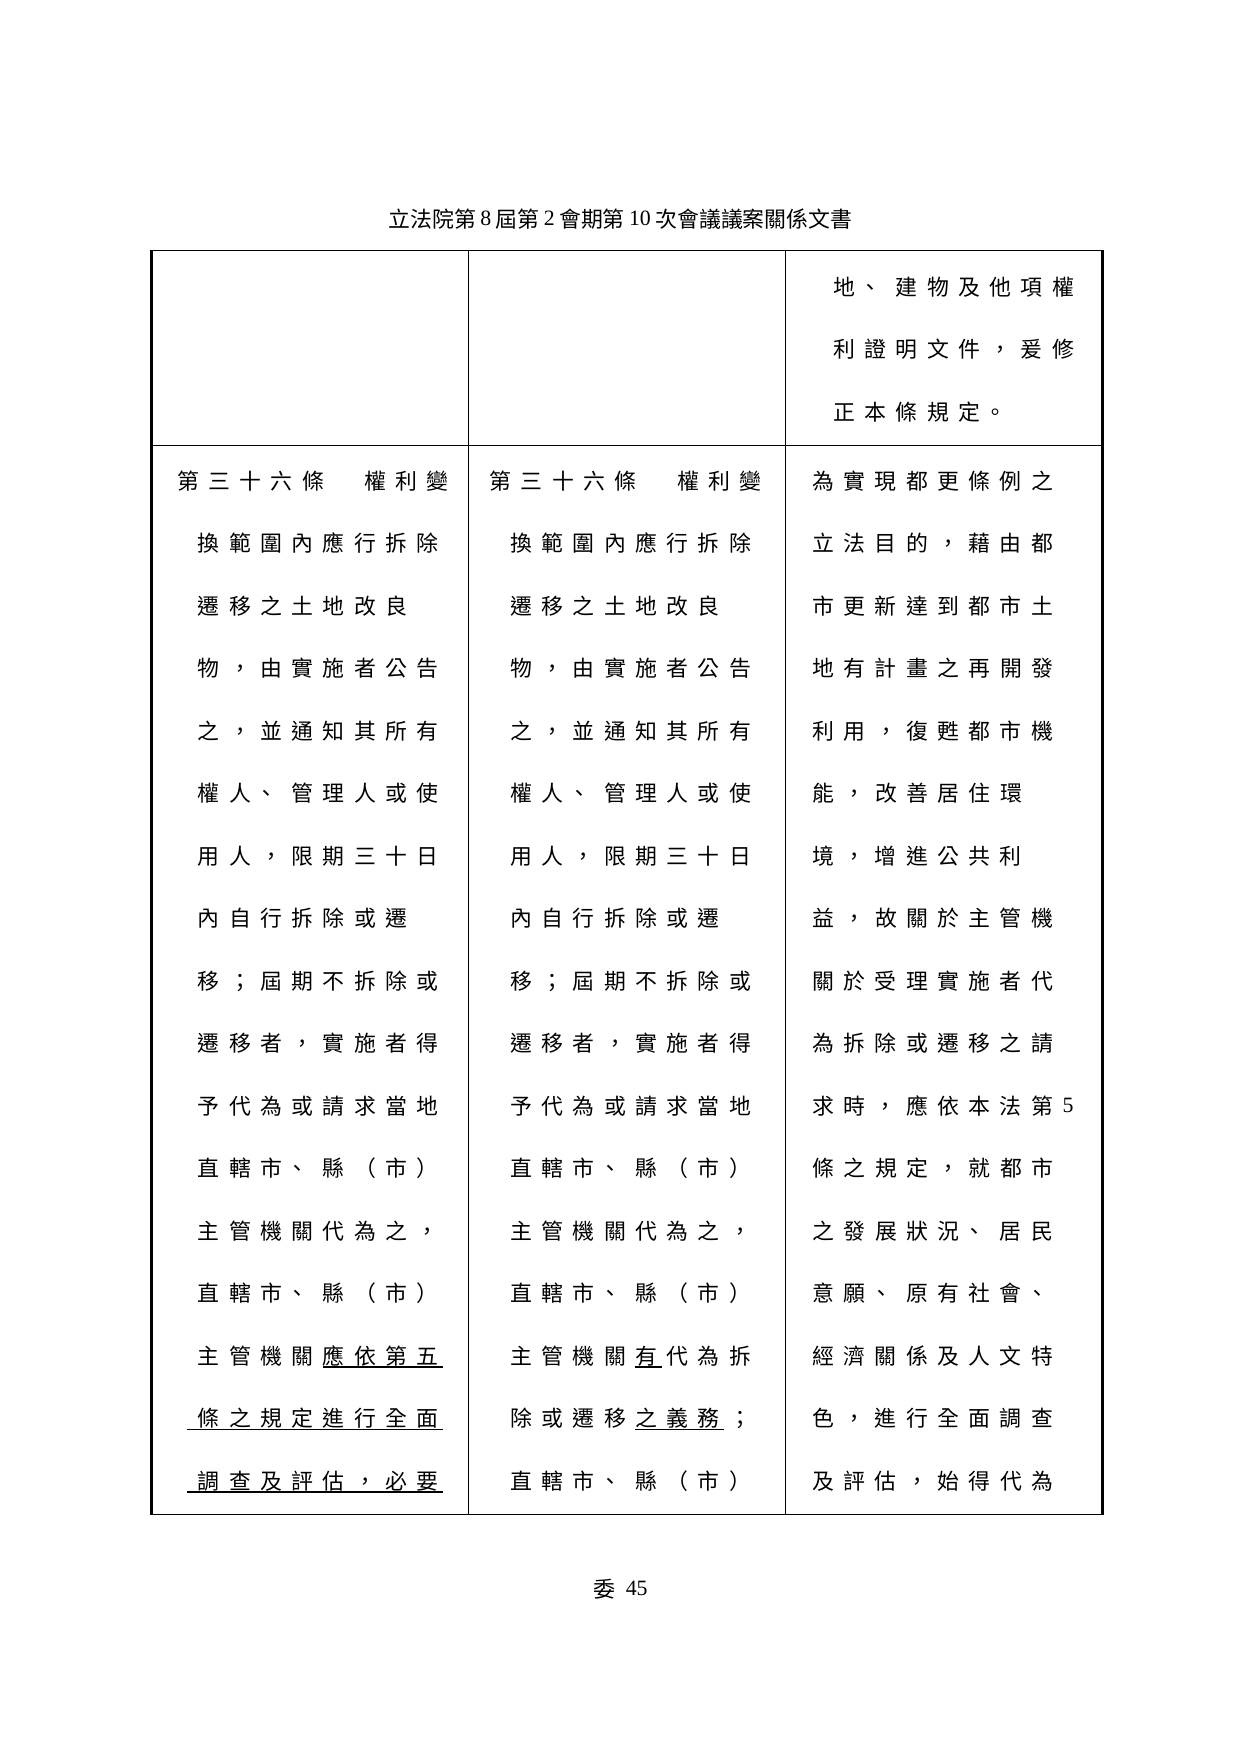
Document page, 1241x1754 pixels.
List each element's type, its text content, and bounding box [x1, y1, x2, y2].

table_cell 為實現都更條例之立法目的，藉由都市更新達到都市土地有計畫之再開發利用，復甦都市機能，改善居住環境，增進公共利益，故關於主管機關於受理實施者代為拆除或遷移之請求時，應依本法第5條之規定，就都市之發展狀況、居民意願、原有社會、經濟關係及人文特色，進行全面調查及評估，始得代為 [786, 446, 1101, 1514]
table_cell 地、建物及他項權利證明文件，爰修正本條規定。 [786, 251, 1101, 444]
table_cell 第三十六條 權利變換範圍內應行拆除遷移之土地改良物，由實施者公告之，並通知其所有權人、管理人或使用人，限期三十日內自行拆除或遷移；屆期不拆除或遷移者，實施者得予代為或請求當地直轄市、縣（市）主管機關代為之，直轄市、縣（市）主管機關應依第五條之規定進行全面調查及評估，必要 [153, 446, 468, 1514]
table_cell [153, 251, 468, 444]
table_cell 第三十六條 權利變換範圍內應行拆除遷移之土地改良物，由實施者公告之，並通知其所有權人、管理人或使用人，限期三十日內自行拆除或遷移；屆期不拆除或遷移者，實施者得予代為或請求當地直轄市、縣（市）主管機關代為之，直轄市、縣（市）主管機關有代為拆除或遷移之義務；直轄市、縣（市） [469, 446, 785, 1514]
table_cell [469, 251, 785, 444]
